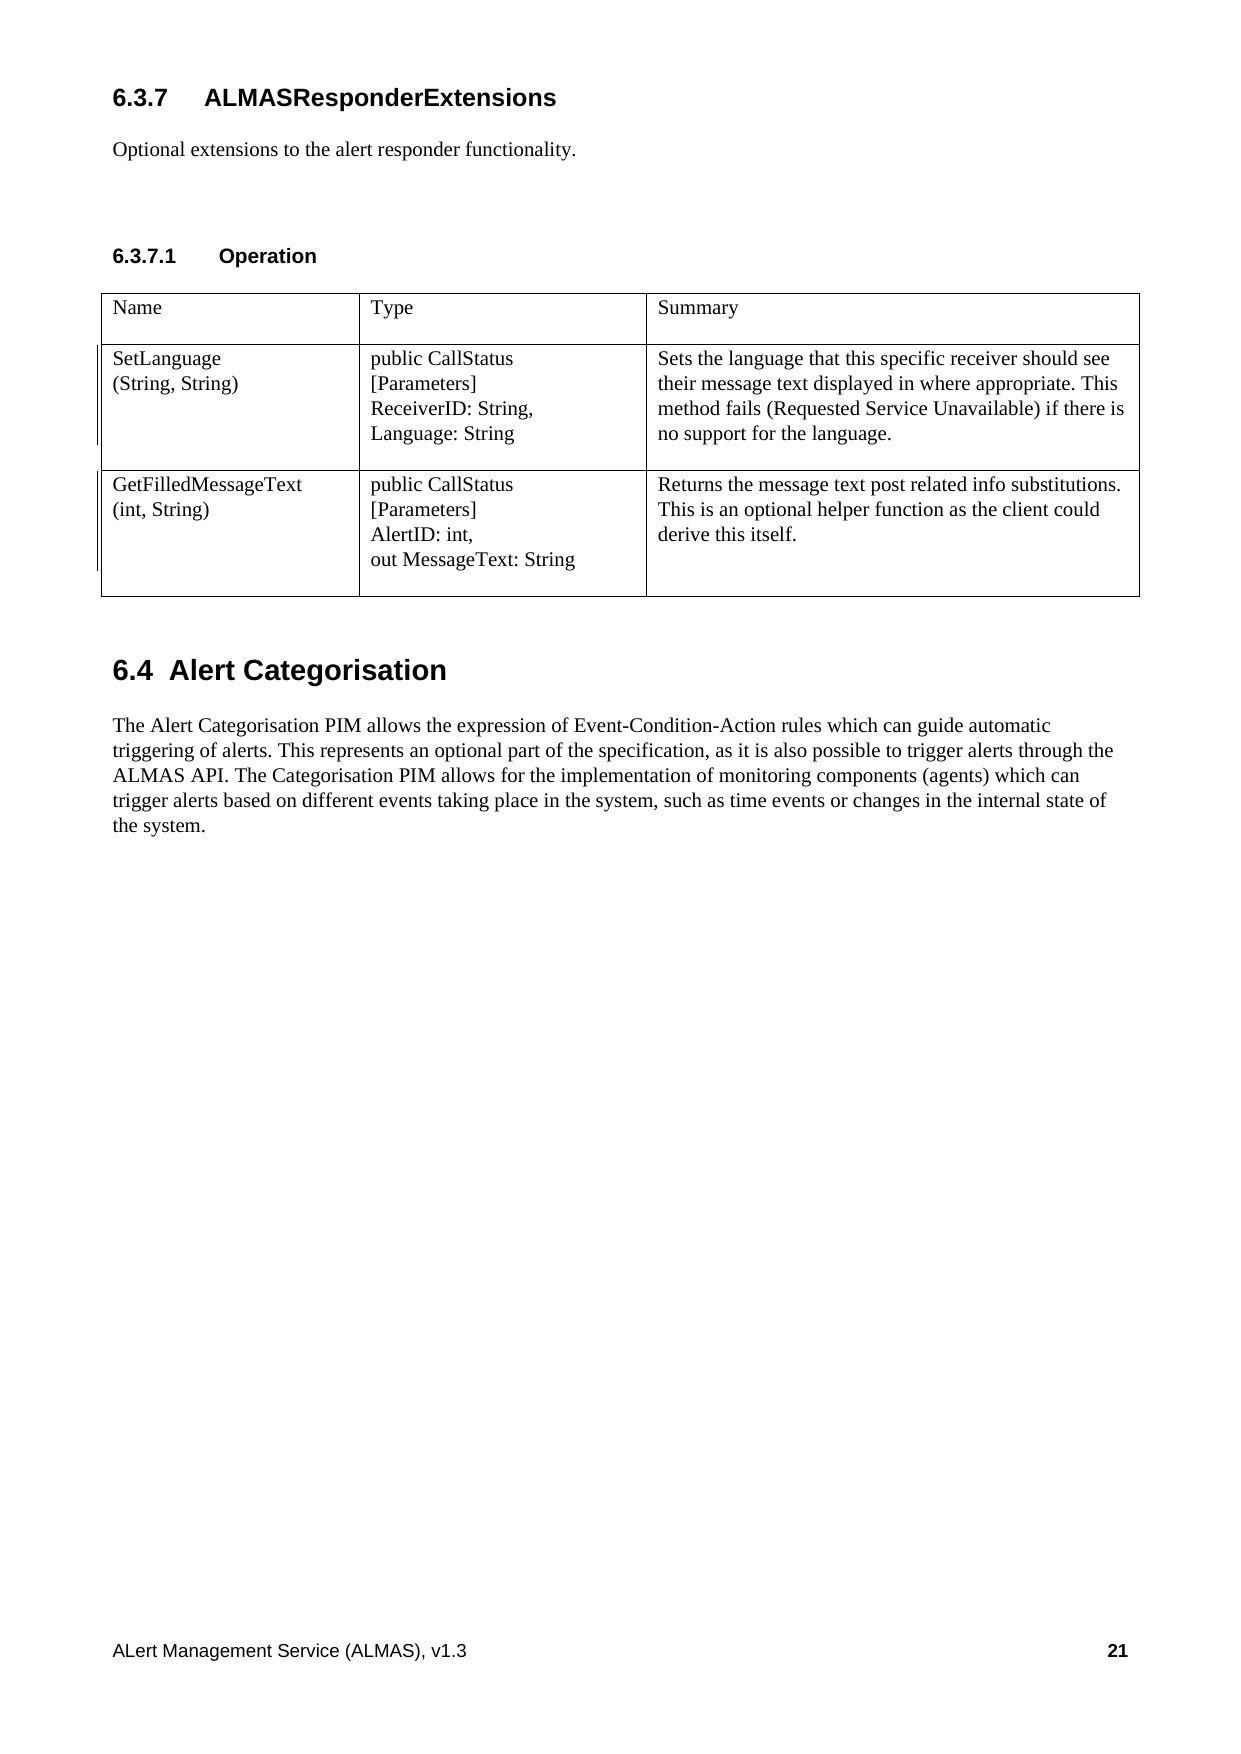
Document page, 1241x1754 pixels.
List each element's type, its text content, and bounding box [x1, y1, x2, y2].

table_header Summary [647, 294, 1139, 344]
text The Alert Categorisation PIM allows the expression of Event-Condition-Action rules which can guide automatic triggering of alerts. This represents an optional part of the specification, as it is also possible to trigger alerts through the ALMAS API. The Categorisation PIM allows for the implementation of monitoring components (agents) which can trigger alerts based on different events taking place in the system, such as time events or changes in the internal state of the system. [112, 712, 1128, 837]
text Optional extensions to the alert responder functionality. [112, 136, 1128, 161]
subtitle Operation [112, 243, 1128, 268]
table_cell Sets the language that this specific receiver should see their message text displayed in where appropriate. This method fails (Requested Service Unavailable) if there is no support for the language. [647, 345, 1139, 470]
table_cell public CallStatus [Parameters] AlertID: int, out MessageText: String [360, 471, 646, 596]
subtitle Alert Categorisation [112, 653, 1128, 687]
subtitle ALMASResponderExtensions [112, 83, 1128, 111]
table_cell GetFilledMessageText (int, String) [102, 471, 359, 596]
table_header Type [360, 294, 646, 344]
table_cell SetLanguage (String, String) [102, 345, 359, 470]
table_cell Returns the message text post related info substitutions. This is an optional helper function as the client could derive this itself. [647, 471, 1139, 596]
table_cell public CallStatus [Parameters] ReceiverID: String, Language: String [360, 345, 646, 470]
table_header Name [102, 294, 359, 344]
